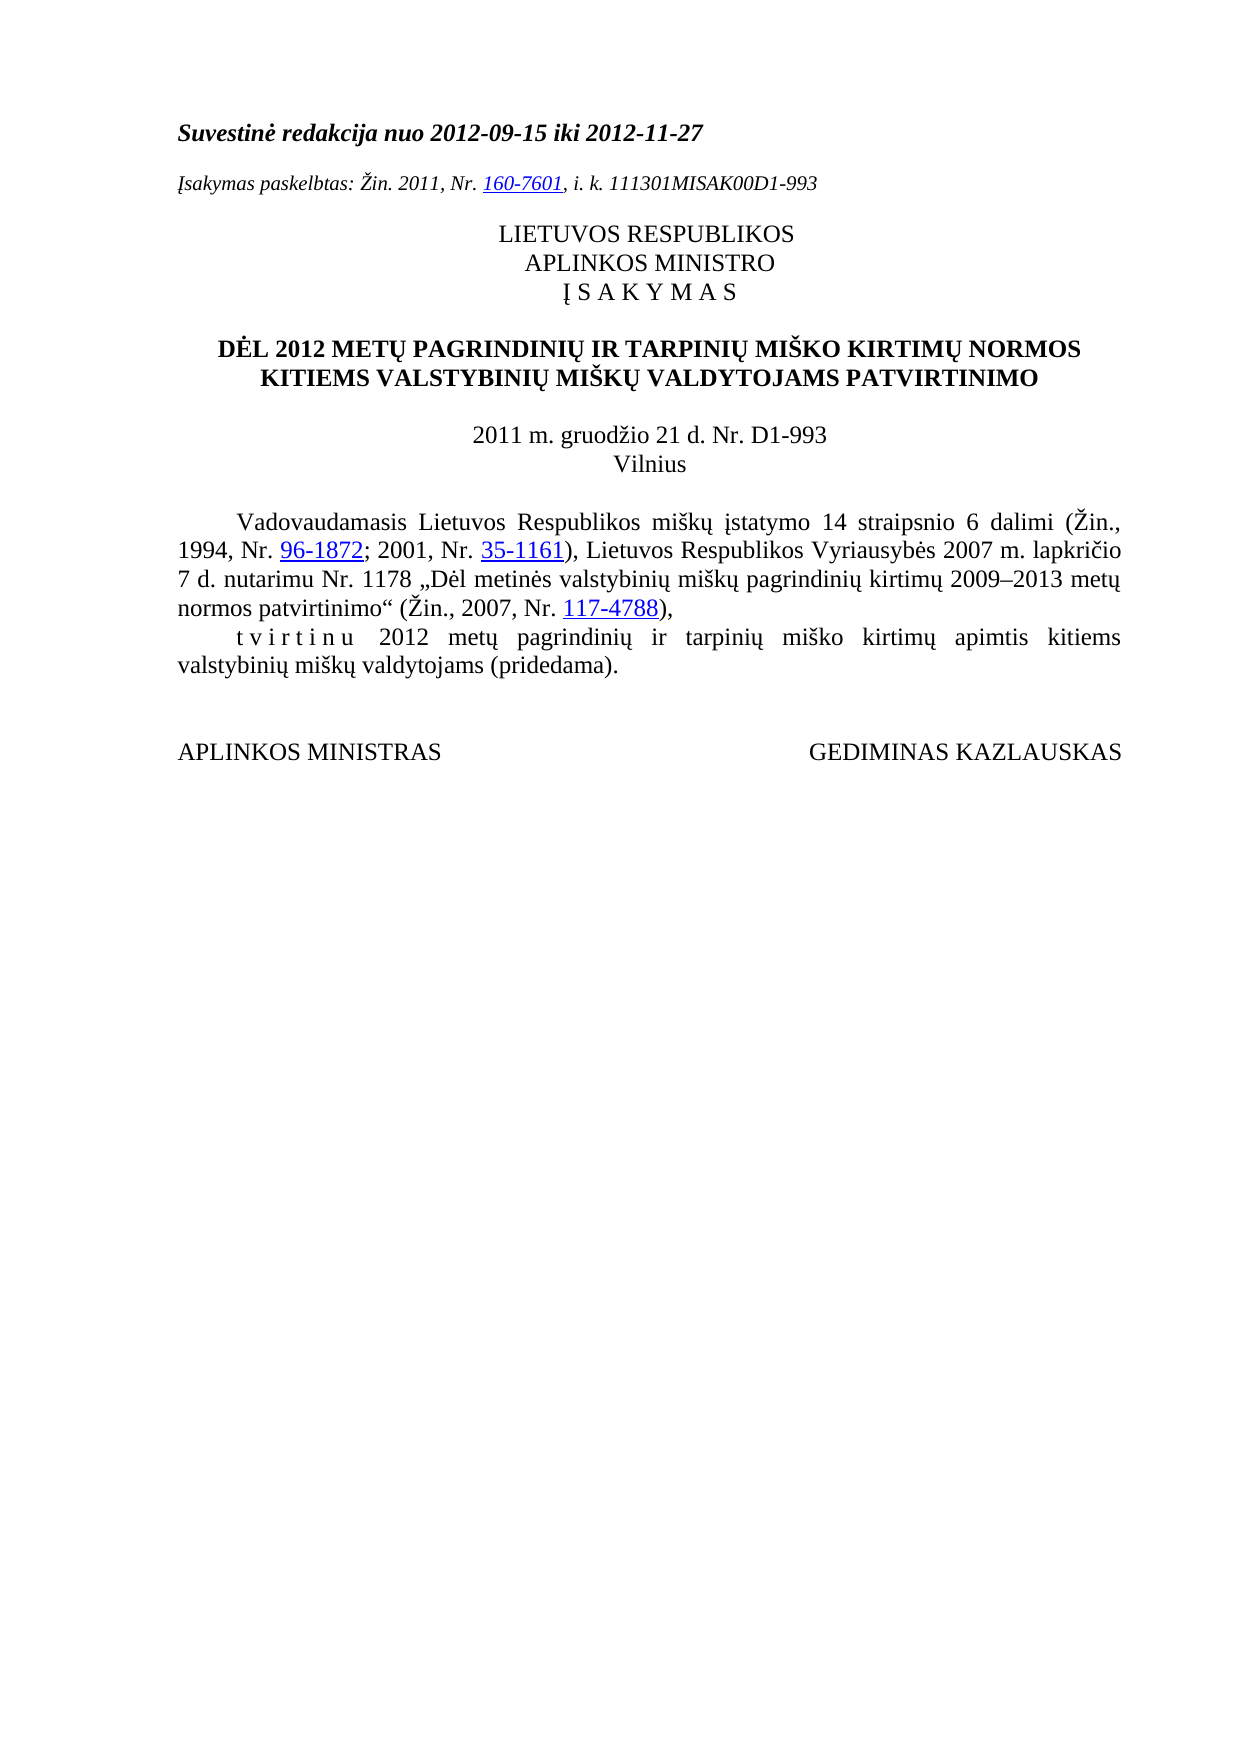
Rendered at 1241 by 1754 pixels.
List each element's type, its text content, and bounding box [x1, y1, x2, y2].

text Suvestinė redakcija nuo 2012-09-15 iki 2012-11-27 [177, 118, 1122, 147]
text Vadovaudamasis Lietuvos Respublikos miškų įstatymo 14 straipsnio 6 dalimi (Žin., 1994, Nr. 96-1872; 2001, Nr. 35-1161), Lietuvos Respublikos Vyriausybės 2007 m. lapkričio 7 d. nutarimu Nr. 1178 „Dėl metinės valstybinių miškų pagrindinių kirtimų 2009–2013 metų normos patvirtinimo“ (Žin., 2007, Nr. 117-4788), [177, 507, 1122, 622]
text DĖL 2012 metų pagrindinių ir tarpinių miško kirtimų NORMOS kitiems valstybinių miškų valdytojams patvirtinimo [177, 334, 1122, 392]
text ĮSAKYMAS [177, 277, 1122, 305]
text tvirtinu 2012 metų pagrindinių ir tarpinių miško kirtimų apimtis kitiems valstybinių miškų valdytojams (pridedama). [177, 622, 1122, 679]
text Vilnius [177, 449, 1122, 478]
text Įsakymas paskelbtas: Žin. 2011, Nr. 160-7601, i. k. 111301MISAK00D1-993 [177, 171, 1122, 195]
text APLINKOS MINISTRO [177, 248, 1122, 277]
text Aplinkos ministras Gediminas Kazlauskas [177, 737, 1122, 765]
text 2011 m. gruodžio 21 d. Nr. D1-993 [177, 420, 1122, 449]
text LIETUVOS RESPUBLIKOS [177, 219, 1122, 248]
